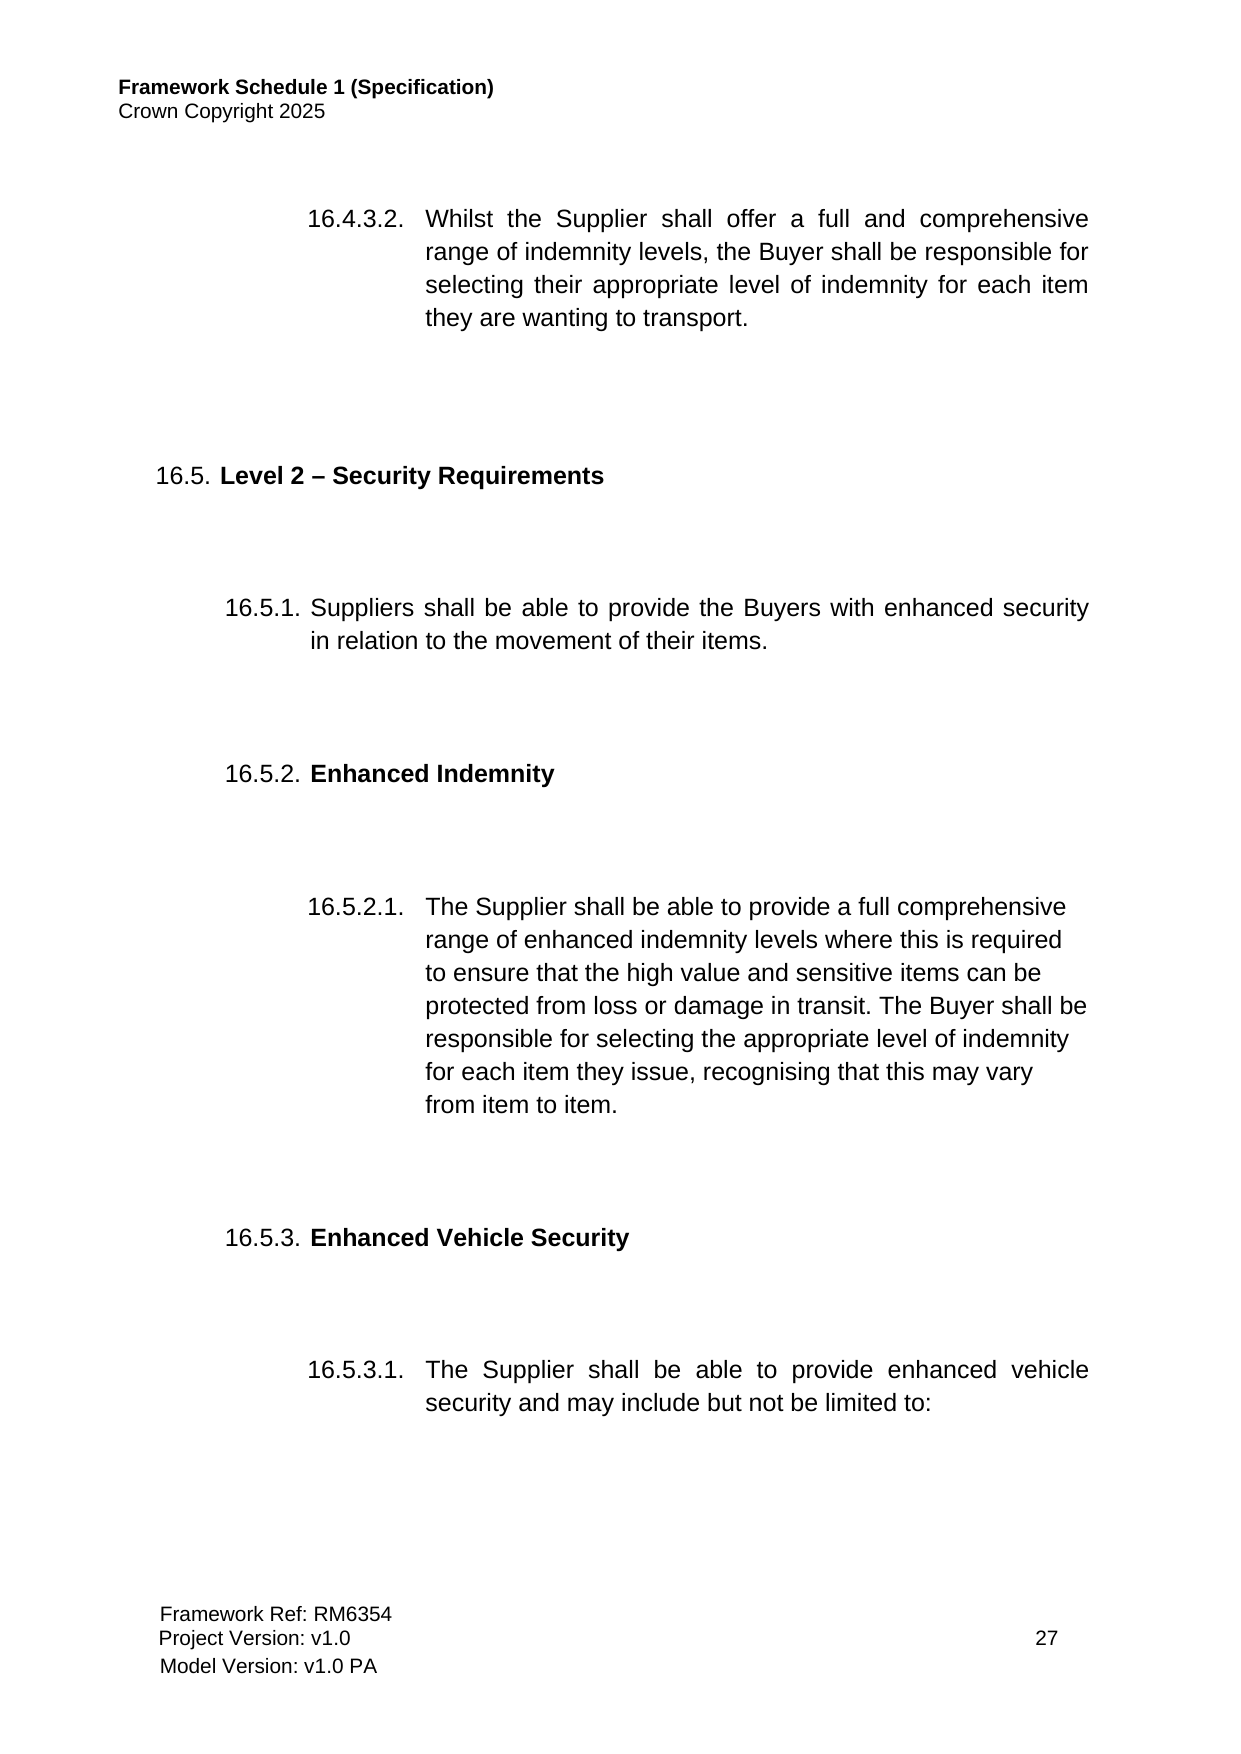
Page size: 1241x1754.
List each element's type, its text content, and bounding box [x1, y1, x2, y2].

list Whilst the Supplier shall offer a full and comprehensive range of indemnity levels, the Buyer shall be responsible for selecting their appropriate level of indemnity for each item they are wanting to transport. [307, 204, 1090, 332]
list Level 2 – Security Requirements [155, 461, 1090, 489]
list The Supplier shall be able to provide a full comprehensive range of enhanced indemnity levels where this is required to ensure that the high value and sensitive items can be protected from loss or damage in transit. The Buyer shall be responsible for selecting the appropriate level of indemnity for each item they issue, recognising that this may vary from item to item. [307, 892, 1090, 1119]
list Suppliers shall be able to provide the Buyers with enhanced security in relation to the movement of their items. [224, 593, 1090, 655]
list Enhanced Indemnity [224, 759, 1090, 788]
list Enhanced Vehicle Security [224, 1223, 1090, 1251]
list The Supplier shall be able to provide enhanced vehicle security and may include but not be limited to: [307, 1355, 1090, 1417]
